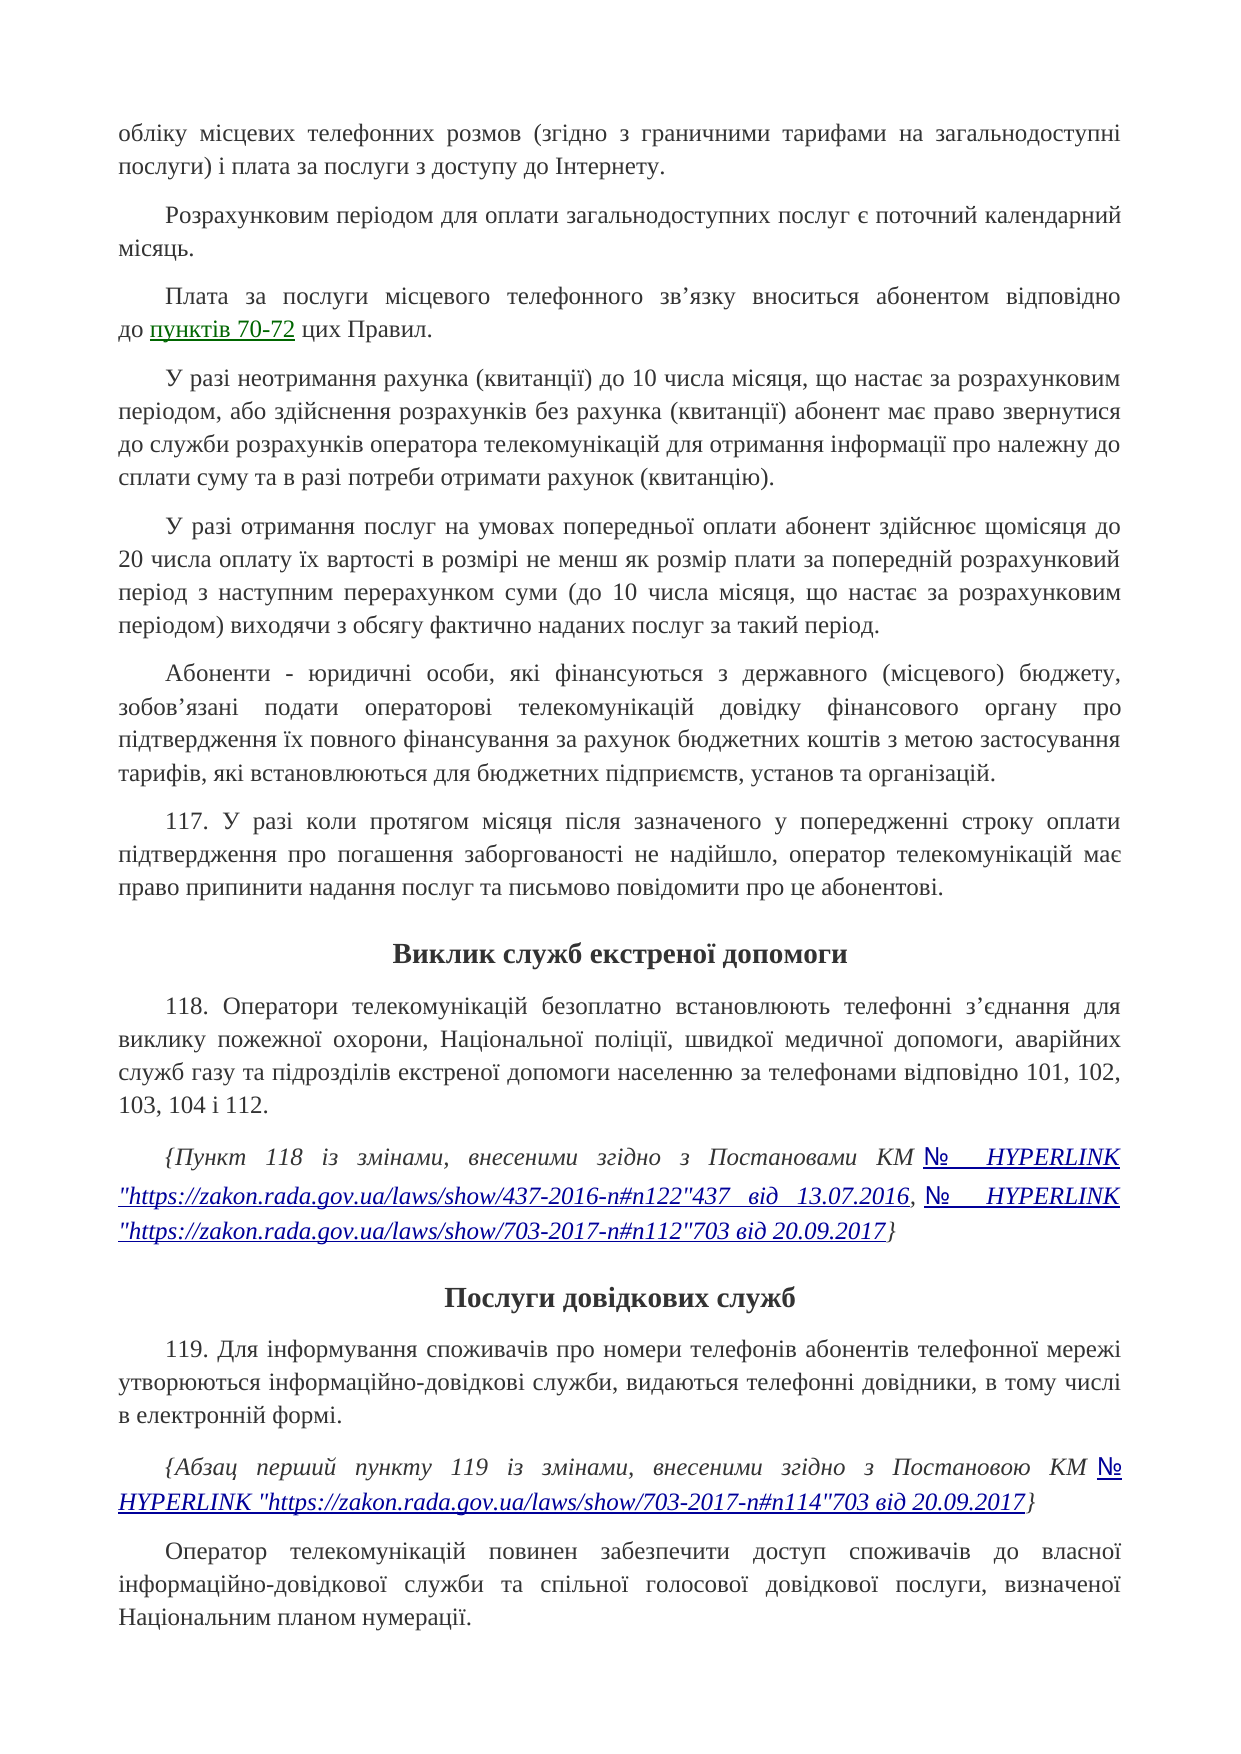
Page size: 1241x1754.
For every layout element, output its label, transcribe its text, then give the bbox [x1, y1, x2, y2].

text Послуги довідкових служб [165, 1280, 1075, 1314]
text Розрахунковим періодом для оплати загальнодоступних послуг є поточний календарний місяць. [118, 200, 1122, 262]
text обліку місцевих телефонних розмов (згідно з граничними тарифами на загальнодоступні послуги) і плата за послуги з доступу до Інтернету. [118, 118, 1122, 180]
text Виклик служб екстреної допомоги [165, 937, 1075, 970]
text Плата за послуги місцевого телефонного зв’язку вноситься абонентом відповідно до пунктів 70-72 цих Правил. [118, 281, 1122, 343]
text Абоненти - юридичні особи, які фінансуються з державного (місцевого) бюджету, зобов’язані подати операторові телекомунікацій довідку фінансового органу про підтвердження їх повного фінансування за рахунок бюджетних коштів з метою застосування тарифів, які встановлюються для бюджетних підприємств, установ та організацій. [118, 658, 1122, 786]
text {Абзац перший пункту 119 із змінами, внесеними згідно з Постановою КМ № HYPERLINK "https://zakon.rada.gov.ua/laws/show/703-2017-п#n114"703 від 20.09.2017} [118, 1449, 1122, 1516]
text У разі неотримання рахунка (квитанції) до 10 числа місяця, що настає за розрахунковим періодом, або здійснення розрахунків без рахунка (квитанції) абонент має право звернутися до служби розрахунків оператора телекомунікацій для отримання інформації про належну до сплати суму та в разі потреби отримати рахунок (квитанцію). [118, 363, 1122, 491]
text Оператор телекомунікацій повинен забезпечити доступ споживачів до власної інформаційно-довідкової служби та спільної голосової довідкової послуги, визначеної Національним планом нумерації. [118, 1536, 1122, 1631]
text 117. У разі коли протягом місяця після зазначеного у попередженні строку оплати підтвердження про погашення заборгованості не надійшло, оператор телекомунікацій має право припинити надання послуг та письмово повідомити про це абонентові. [118, 806, 1122, 901]
text 118. Оператори телекомунікацій безоплатно встановлюють телефонні з’єднання для виклику пожежної охорони, Національної поліції, швидкої медичної допомоги, аварійних служб газу та підрозділів екстреної допомоги населенню за телефонами відповідно 101, 102, 103, 104 і 112. [118, 991, 1122, 1118]
text {Пункт 118 із змінами, внесеними згідно з Постановами КМ № HYPERLINK "https://zakon.rada.gov.ua/laws/show/437-2016-п#n122"437 від 13.07.2016, № HYPERLINK "https://zakon.rada.gov.ua/laws/show/703-2017-п#n112"703 від 20.09.2017} [118, 1138, 1122, 1245]
text 119. Для інформування споживачів про номери телефонів абонентів телефонної мережі утворюються інформаційно-довідкові служби, видаються телефонні довідники, в тому числі в електронній формі. [118, 1334, 1122, 1429]
text У разі отримання послуг на умовах попередньої оплати абонент здійснює щомісяця до 20 числа оплату їх вартості в розмірі не менш як розмір плати за попередній розрахунковий період з наступним перерахунком суми (до 10 числа місяця, що настає за розрахунковим періодом) виходячи з обсягу фактично наданих послуг за такий період. [118, 511, 1122, 639]
